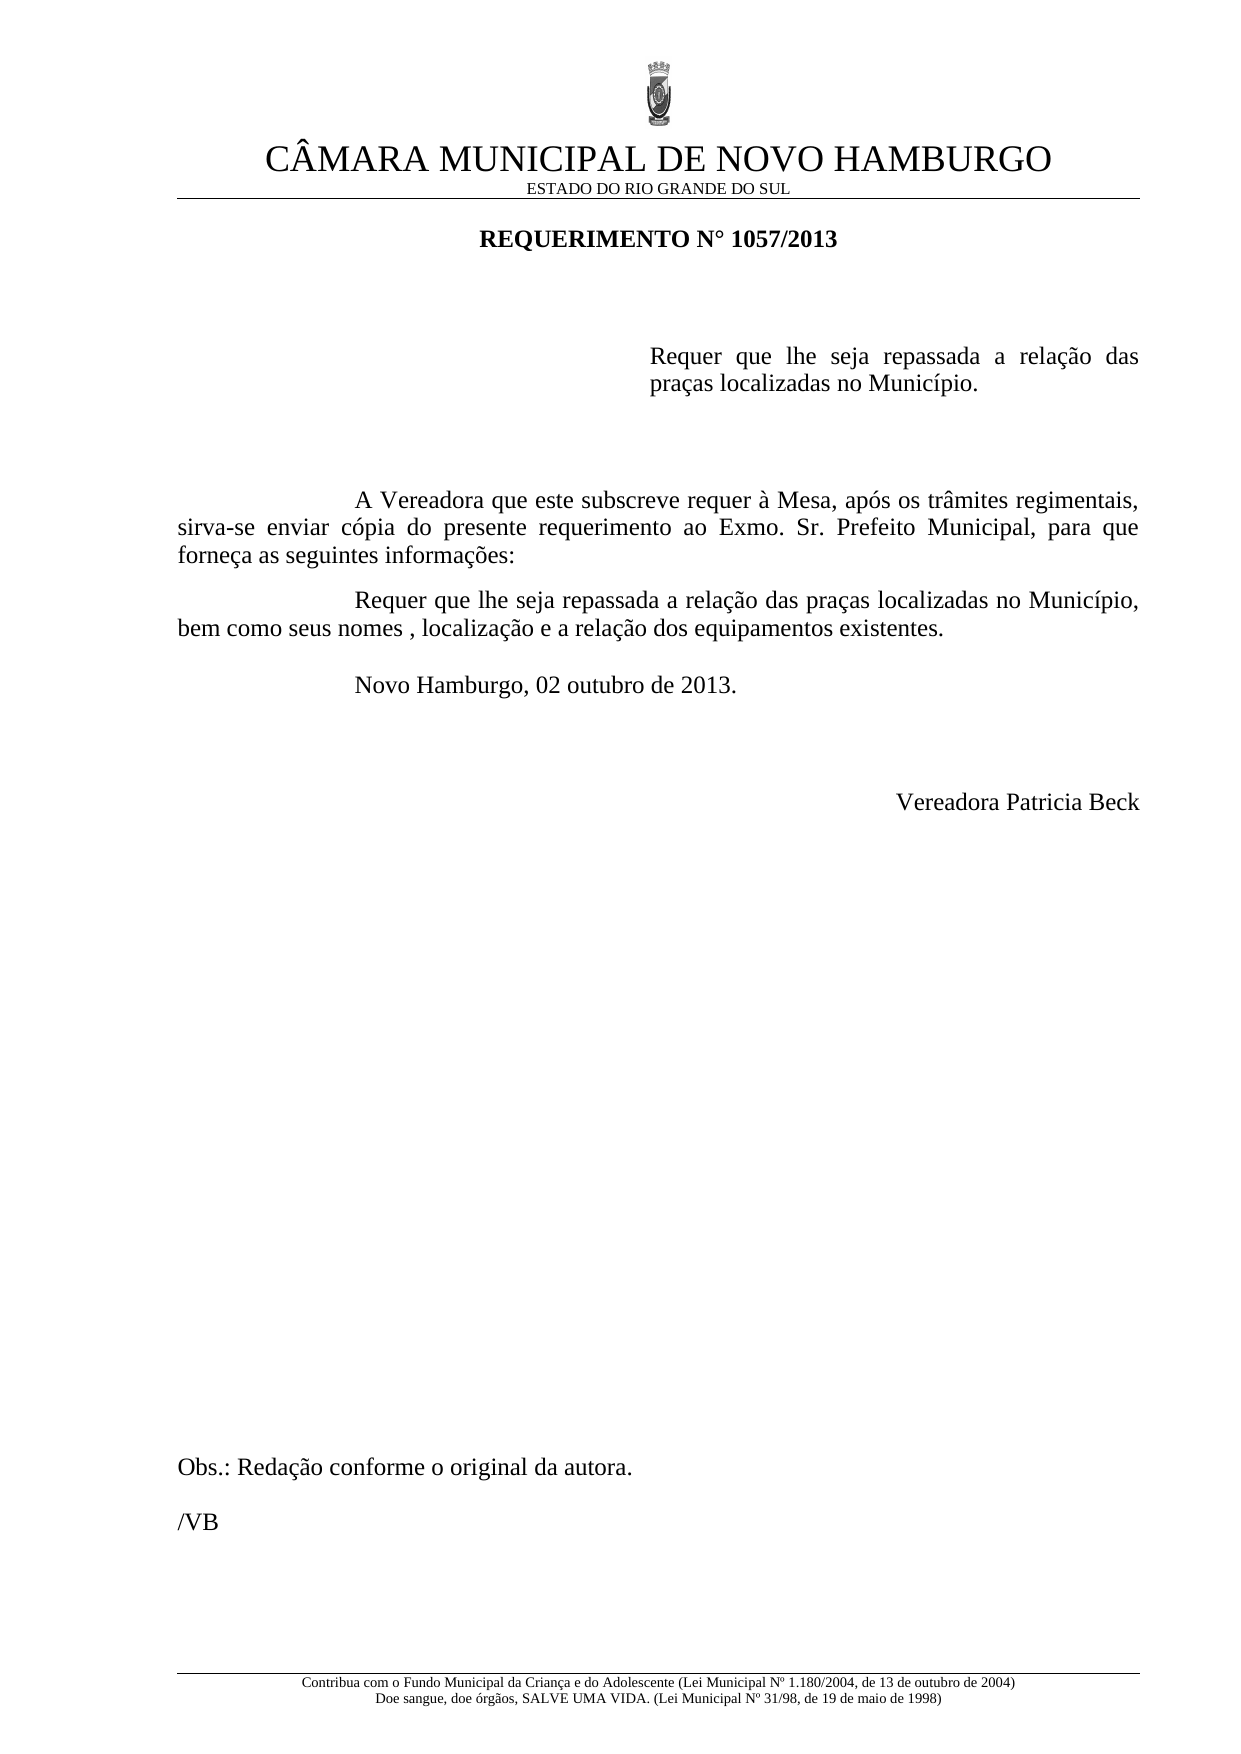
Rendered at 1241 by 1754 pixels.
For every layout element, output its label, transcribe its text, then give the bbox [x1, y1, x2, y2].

text Novo Hamburgo, 02 outubro de 2013. [177, 671, 1140, 699]
text Requer que lhe seja repassada a relação das praças localizadas no Município. [649, 342, 1140, 397]
text Requer que lhe seja repassada a relação das praças localizadas no Município, bem como seus nomes , localização e a relação dos equipamentos existentes. [177, 587, 1140, 642]
title REQUERIMENTO N° 1057/2013 [177, 226, 1140, 253]
text A Vereadora que este subscreve requer à Mesa, após os trâmites regimentais, sirva-se enviar cópia do presente requerimento ao Exmo. Sr. Prefeito Municipal, para que forneça as seguintes informações: [177, 486, 1140, 569]
text Vereadora Patricia Beck [177, 788, 1140, 815]
text Obs.: Redação conforme o original da autora. [177, 1453, 1140, 1480]
text /VB [177, 1508, 1140, 1536]
